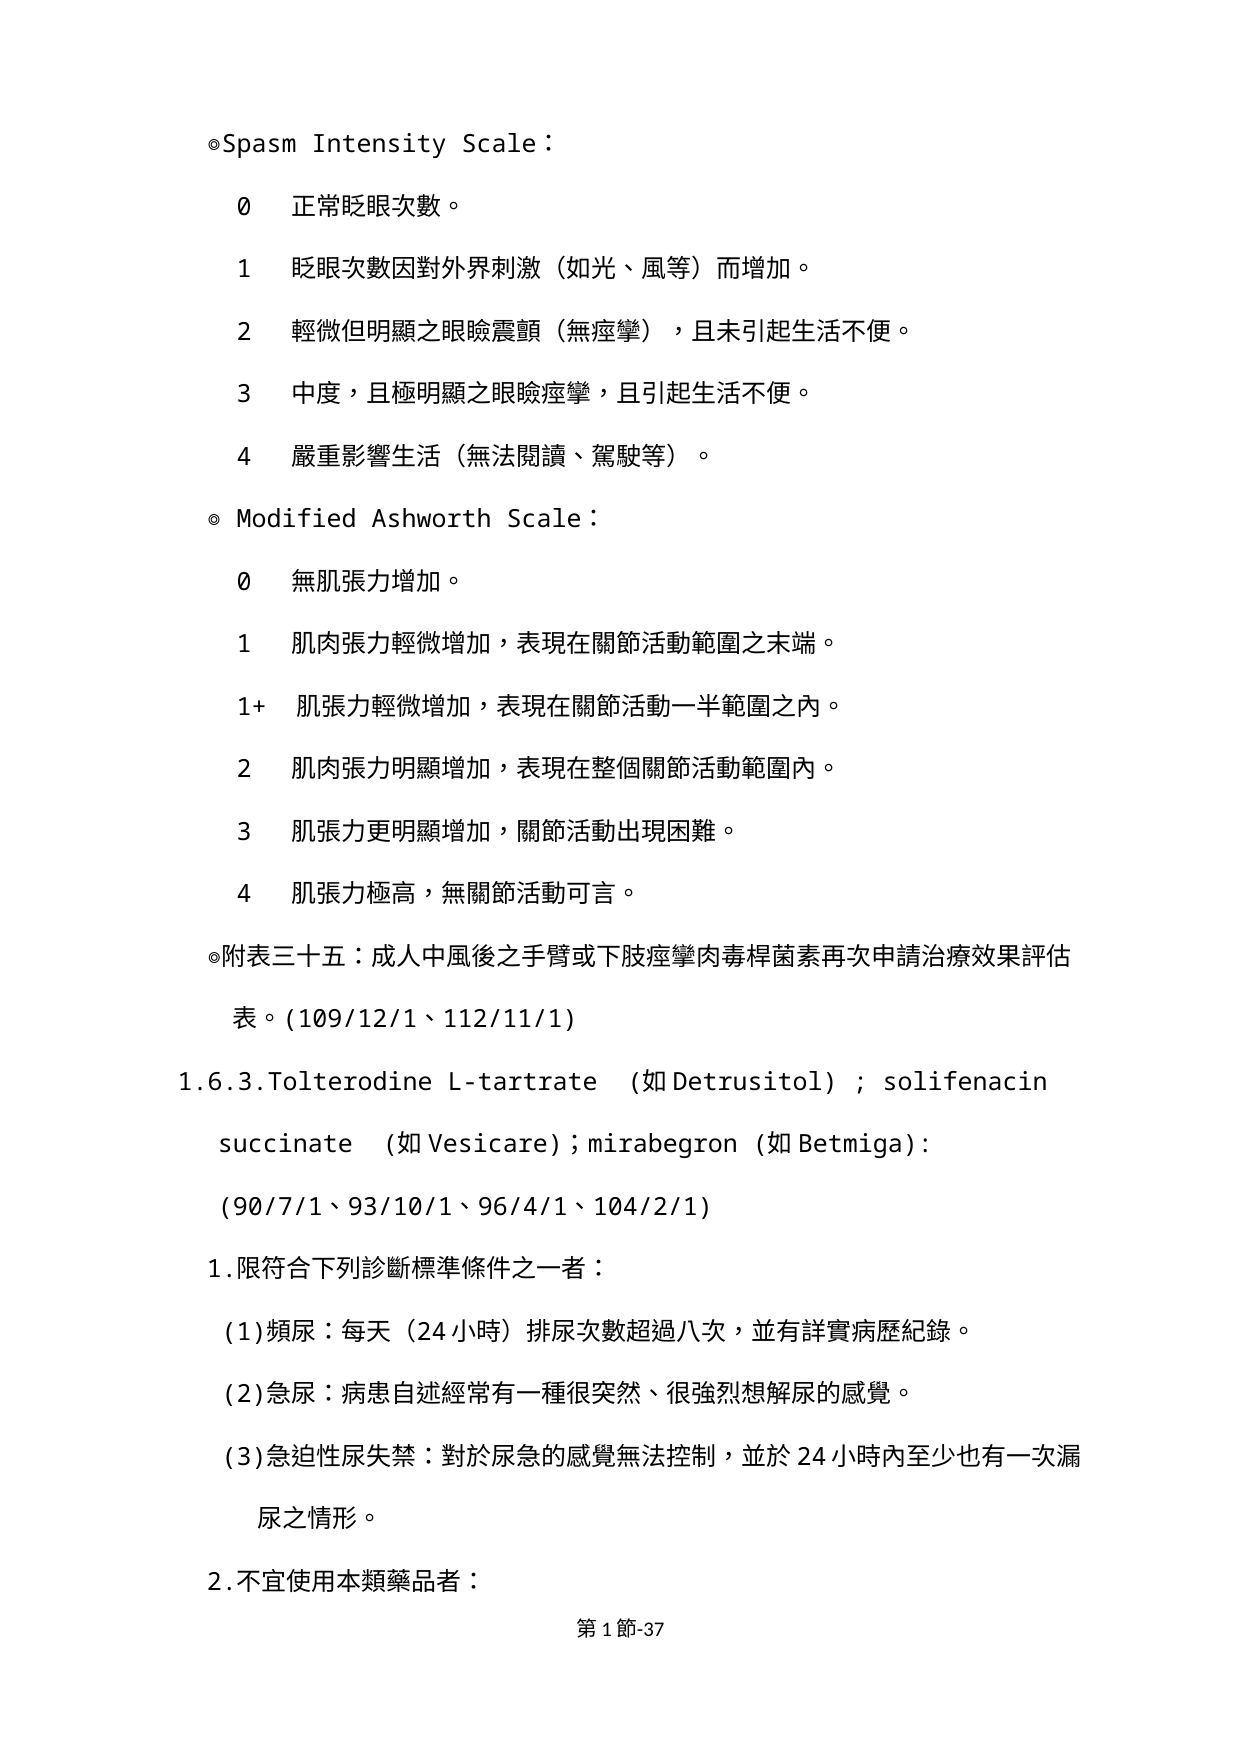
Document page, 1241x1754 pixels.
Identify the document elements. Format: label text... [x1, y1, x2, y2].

text 4 肌張力極高，無關節活動可言。 [236, 850, 1092, 913]
text 2.不宜使用本類藥品者： [207, 1538, 1092, 1600]
text 1 肌肉張力輕微增加，表現在關節活動範圍之末端。 [236, 600, 1092, 663]
text 0 無肌張力增加。 [236, 538, 1092, 600]
text 3 中度，且極明顯之眼瞼痙攣，且引起生活不便。 [236, 350, 1092, 413]
text 1 眨眼次數因對外界刺激（如光、風等）而增加。 [236, 225, 1092, 288]
text 1.限符合下列診斷標準條件之一者： [207, 1225, 1092, 1288]
text 3 肌張力更明顯增加，關節活動出現困難。 [236, 788, 1092, 850]
text (2)急尿：病患自述經常有一種很突然、很強烈想解尿的感覺。 [221, 1350, 1092, 1413]
text 1+ 肌張力輕微增加，表現在關節活動一半範圍之內。 [236, 663, 1092, 725]
text ◎Spasm Intensity Scale： [206, 100, 1092, 163]
text ◎ Modified Ashworth Scale： [206, 475, 1092, 538]
text 2 輕微但明顯之眼瞼震顫（無痙攣），且未引起生活不便。 [236, 288, 1092, 350]
text ◎附表三十五：成人中風後之手臂或下肢痙攣肉毒桿菌素再次申請治療效果評估表。(109/12/1、112/11/1) [207, 913, 1092, 1038]
text (1)頻尿：每天（24小時）排尿次數超過八次，並有詳實病歷紀錄。 [221, 1288, 1092, 1350]
text (3)急迫性尿失禁：對於尿急的感覺無法控制，並於24小時內至少也有一次漏尿之情形。 [221, 1413, 1092, 1538]
text 4 嚴重影響生活（無法閱讀、駕駛等）。 [236, 413, 1092, 475]
text 1.6.3.Tolterodine L-tartrate (如Detrusitol) ; solifenacin succinate (如Vesicare)；mirabegron (如Betmiga):(90/7/1、93/10/1、96/4/1、104/2/1) [177, 1038, 1092, 1225]
text 0 正常眨眼次數。 [236, 163, 1092, 225]
text 2 肌肉張力明顯增加，表現在整個關節活動範圍內。 [236, 725, 1092, 788]
